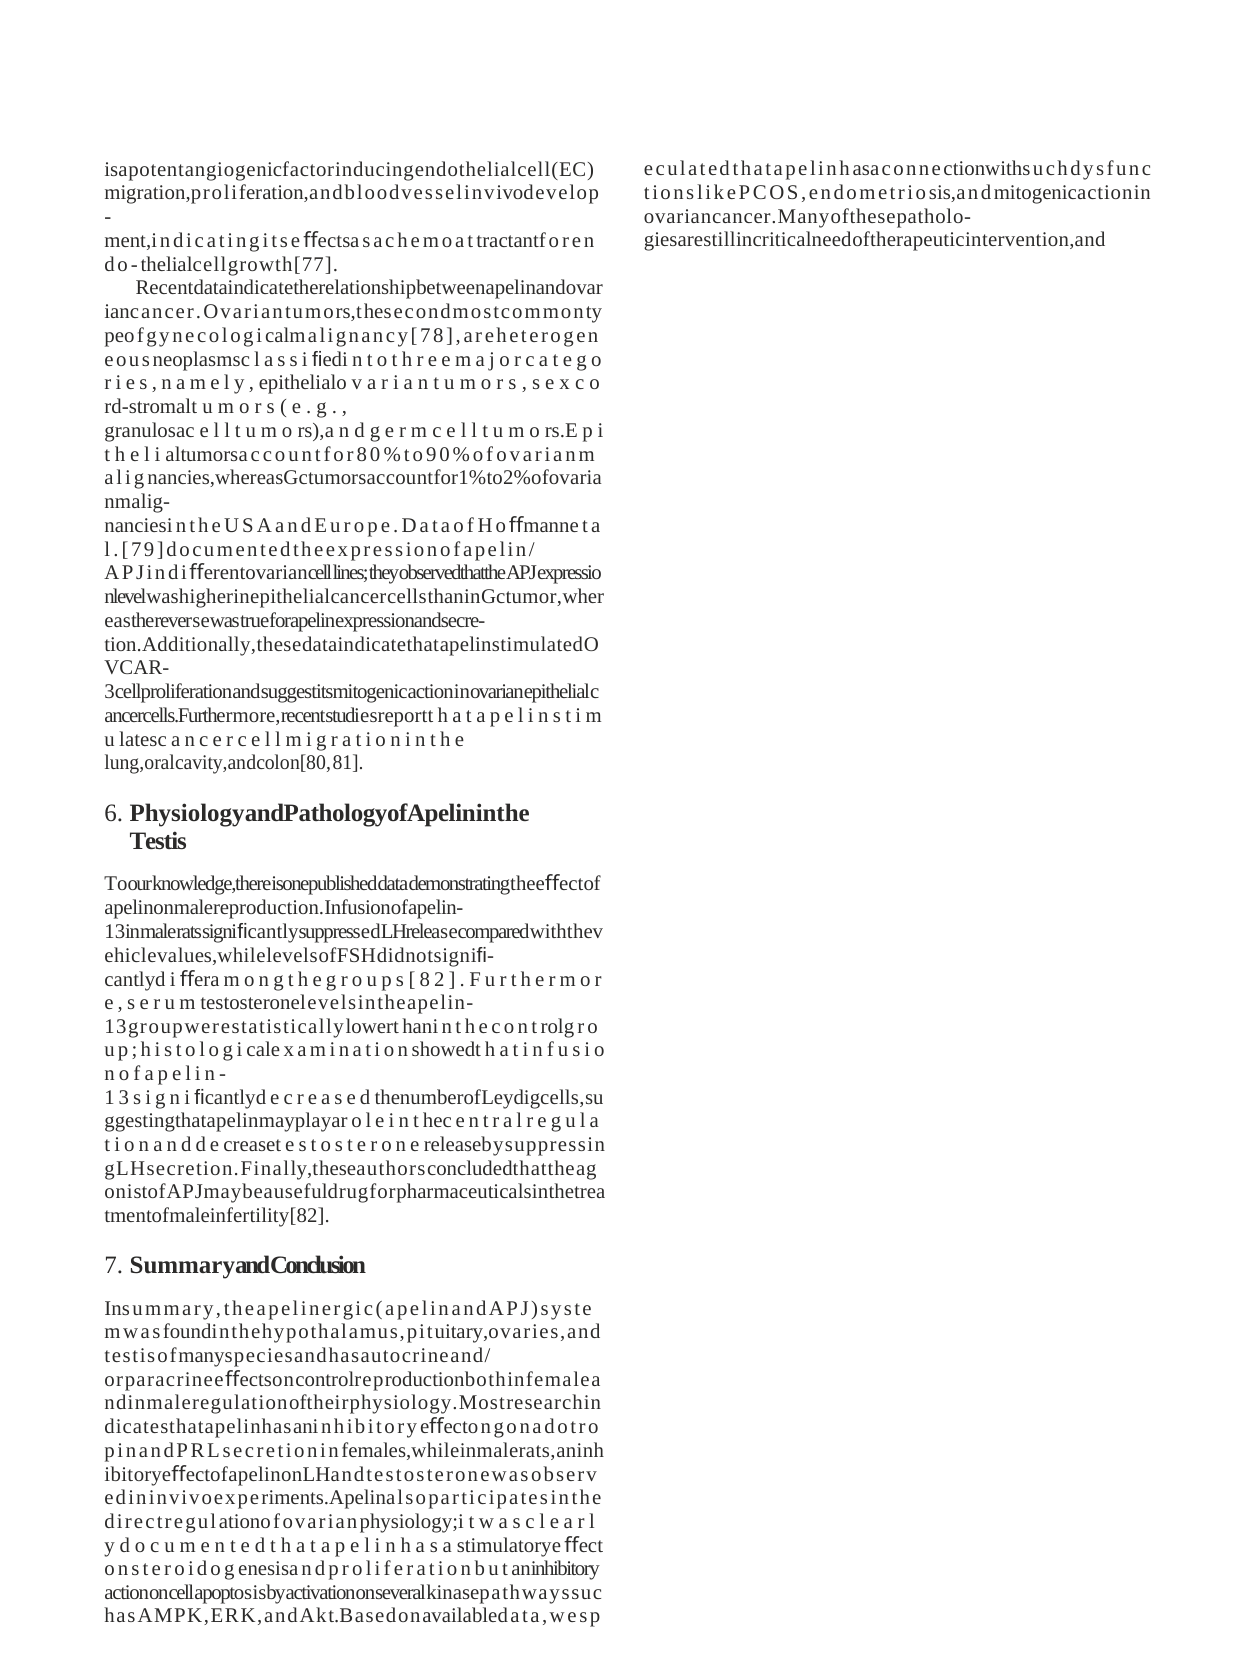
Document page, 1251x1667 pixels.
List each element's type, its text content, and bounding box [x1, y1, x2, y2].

text Insummary,theapelinergic(apelinandAPJ)systemwasfoundinthehypothalamus,pituitary,ovaries,andtestisofmanyspeciesandhasautocrineand/orparacrineeﬀectsoncontrolreproductionbothinfemaleandinmaleregulationoftheirphysiology.MostresearchindicatesthatapelinhasaninhibitoryeﬀectongonadotropinandPRLsecretioninfemales,whileinmalerats,aninhibitoryeﬀectofapelinonLHandtestosteronewasobservedininvivoexperiments.Apelinalsoparticipatesinthedirectregulationofovarianphysiology;itwasclearlydocumentedthatapelinhasastimulatoryeﬀectonsteroidogenesisandproliferationbutaninhibitoryactiononcellapoptosisbyactivationonseveralkinasepathwayssuchasAMPK,ERK,andAkt.Basedonavailabledata,wesp [104, 1296, 606, 1627]
text eculatedthatapelinhasaconnectionwithsuchdysfunctionslikePCOS,endometriosis,andmitogenicactioninovariancancer.Manyofthesepatholo-giesarestillincriticalneedoftherapeuticintervention,and [644, 157, 1158, 251]
text lung,oralcavity,andcolon[80,81]. [104, 751, 406, 774]
text Toourknowledge,thereisonepublisheddatademonstratingtheeﬀectofapelinonmalereproduction.Infusionofapelin-13inmaleratssigniﬁcantlysuppressedLHreleasecomparedwiththevehiclevalues,whilelevelsofFSHdidnotsigniﬁ-cantlydiﬀeramongthegroups[82].Furthermore,serumtestosteronelevelsintheapelin-13groupwerestatisticallylowerthaninthecontrolgroup;histologicalexaminationshowedthatinfusionofapelin-13signiﬁcantlydecreasedthenumberofLeydigcells,suggestingthatapelinmayplayaroleinthecentralregulationanddecreasetestosteronereleasebysuppressingLHsecretion.Finally,theseauthorsconcludedthattheagonistofAPJmaybeausefuldrugforpharmaceuticalsinthetreatmentofmaleinfertility[82]. [104, 872, 606, 1227]
text isapotentangiogenicfactorinducingendothelialcell(EC)migration,proliferation,andbloodvesselinvivodevelop-ment,indicatingitseﬀectsasachemoattractantforendo-thelialcellgrowth[77]. [104, 157, 606, 276]
subtitle PhysiologyandPathologyofApelinintheTestis [104, 799, 536, 855]
subtitle SummaryandConclusion [104, 1251, 404, 1279]
text Recentdataindicatetherelationshipbetweenapelinandovariancancer.Ovariantumors,thesecondmostcommontypeofgynecologicalmalignancy[78],areheterogeneousneoplasmsclassiﬁedintothreemajorcategories,namely,epithelialovariantumors,sexcord-stromaltumors(e.g., [104, 276, 606, 418]
text granulosacelltumors),andgermcelltumors.Epithelialtumorsaccountfor80%to90%ofovarianmalignancies,whereasGctumorsaccountfor1%to2%ofovarianmalig-nanciesintheUSAandEurope.DataofHoﬀmannetal.[79]documentedtheexpressionofapelin/APJindiﬀerentovariancelllines;theyobservedthattheAPJexpressionlevelwashigherinepithelialcancercellsthaninGctumor,whereasthereversewastrueforapelinexpressionandsecre-tion.Additionally,thesedataindicatethatapelinstimulatedOVCAR-3cellproliferationandsuggestitsmitogenicactioninovarianepithelialcancercells.Furthermore,recentstudiesreportthatapelinstimulatescancercellmigrationinthe [104, 418, 606, 751]
